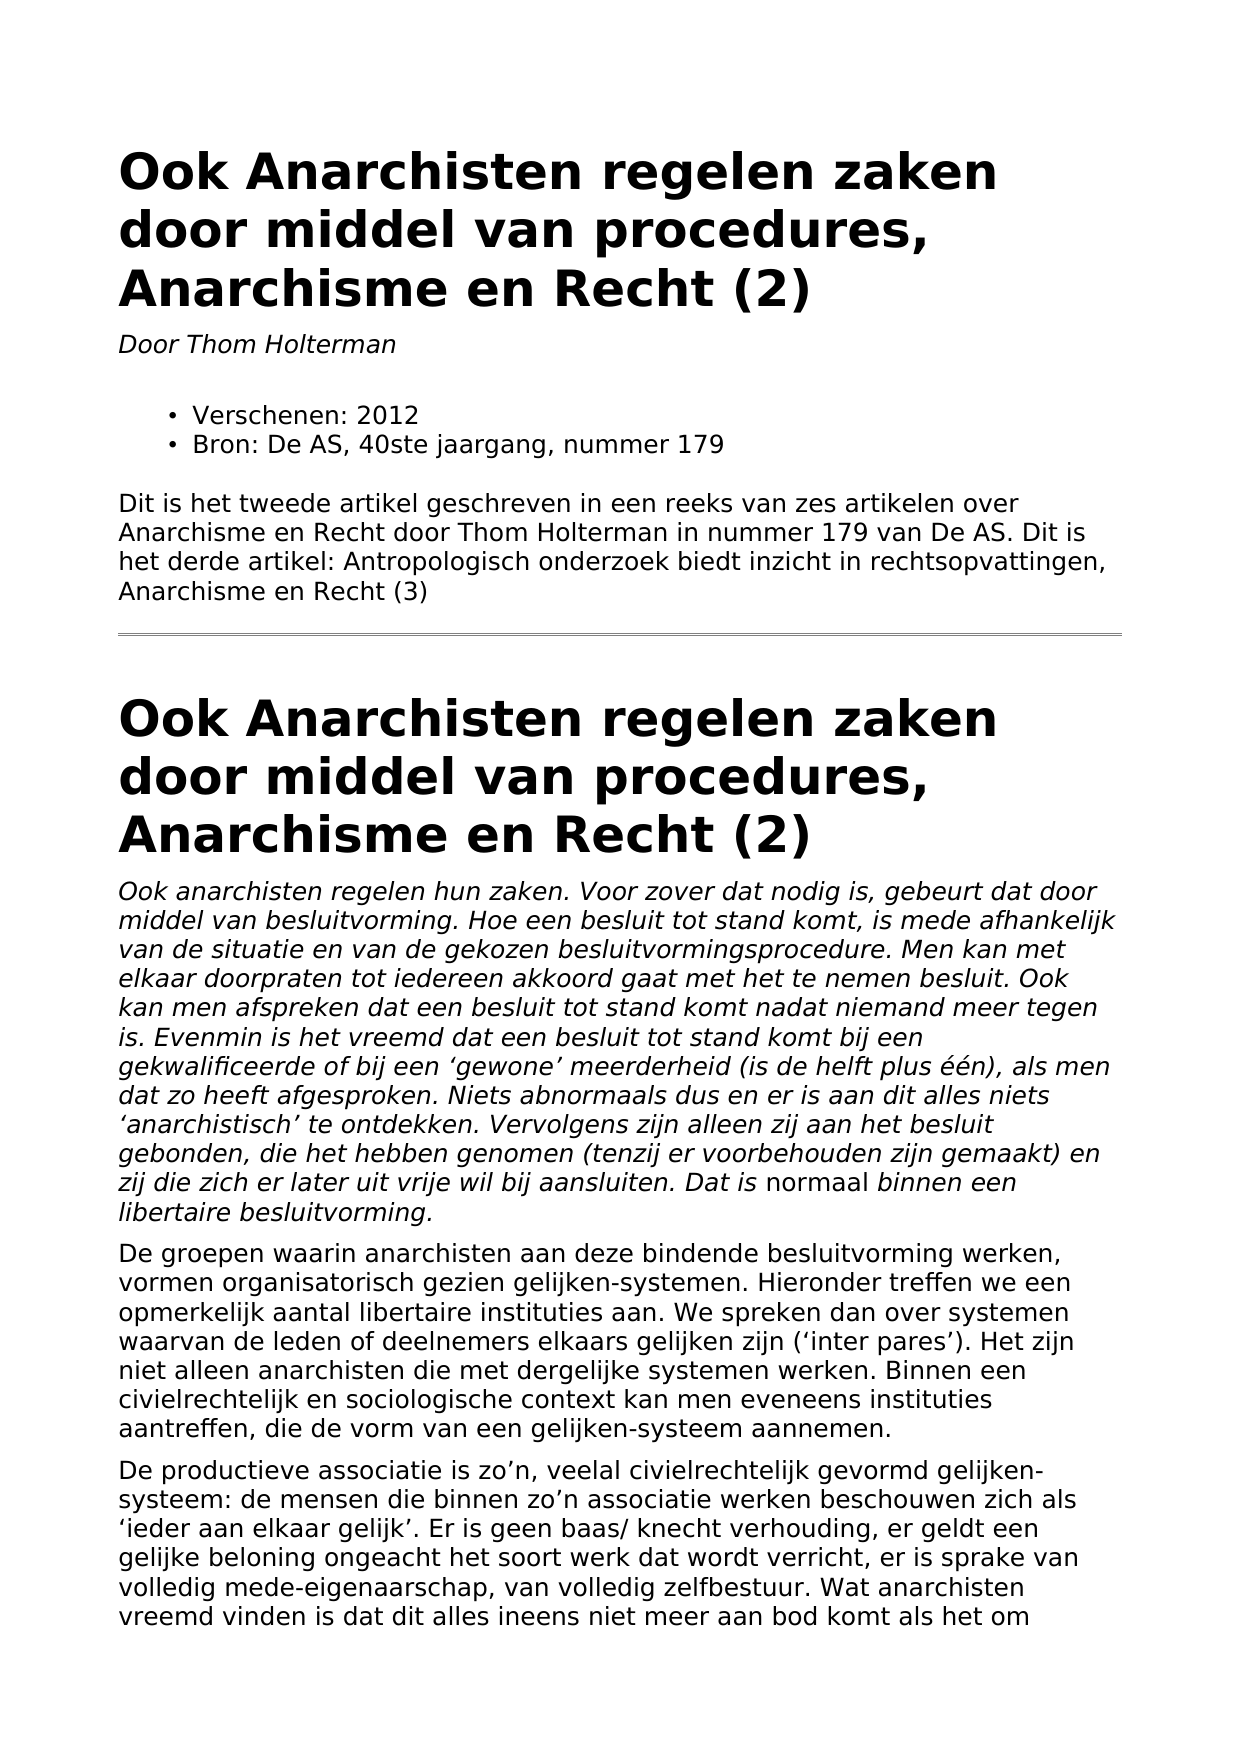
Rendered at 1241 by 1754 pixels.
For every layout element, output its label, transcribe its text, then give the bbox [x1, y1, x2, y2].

text Door Thom Holterman [118, 330, 1122, 359]
list Verschenen: 2012 [177, 401, 1122, 431]
subtitle Ook Anarchisten regelen zaken door middel van procedures, Anarchisme en Recht (2) [118, 143, 1122, 318]
text Dit is het tweede artikel geschreven in een reeks van zes artikelen over Anarchisme en Recht door Thom Holterman in nummer 179 van De AS. Dit is het derde artikel: Antropologisch onderzoek biedt inzicht in rechtsopvattingen, Anarchisme en Recht (3) [118, 489, 1122, 606]
subtitle Ook Anarchisten regelen zaken door middel van procedures, Anarchisme en Recht (2) [118, 690, 1122, 864]
text De groepen waarin anarchisten aan deze bindende besluitvorming werken, vormen organisatorisch gezien gelijken-systemen. Hieronder treffen we een opmerkelijk aantal libertaire instituties aan. We spreken dan over systemen waarvan de leden of deelnemers elkaars gelijken zijn (‘inter pares’). Het zijn niet alleen anarchisten die met dergelijke systemen werken. Binnen een civielrechtelijk en sociologische context kan men eveneens instituties aantreffen, die de vorm van een gelijken-systeem aannemen. [118, 1239, 1122, 1444]
text Ook anarchisten regelen hun zaken. Voor zover dat nodig is, gebeurt dat door middel van besluitvorming. Hoe een besluit tot stand komt, is mede afhankelijk van de situatie en van de gekozen besluitvormingsprocedure. Men kan met elkaar doorpraten tot iedereen akkoord gaat met het te nemen besluit. Ook kan men afspreken dat een besluit tot stand komt nadat niemand meer tegen is. Evenmin is het vreemd dat een besluit tot stand komt bij een gekwalificeerde of bij een ‘gewone’ meerderheid (is de helft plus één), als men dat zo heeft afgesproken. Niets abnormaals dus en er is aan dit alles niets ‘anarchistisch’ te ontdekken. Vervolgens zijn alleen zij aan het besluit gebonden, die het hebben genomen (tenzij er voorbehouden zijn gemaakt) en zij die zich er later uit vrije wil bij aansluiten. Dat is normaal binnen een libertaire besluitvorming. [118, 877, 1122, 1227]
text De productieve associatie is zo’n, veelal civielrechtelijk gevormd gelijken-systeem: de mensen die binnen zo’n associatie werken beschouwen zich als ‘ieder aan elkaar gelijk’. Er is geen baas/ knecht verhouding, er geldt een gelijke beloning ongeacht het soort werk dat wordt verricht, er is sprake van volledig mede-eigenaarschap, van volledig zelfbestuur. Wat anarchisten vreemd vinden is dat dit alles ineens niet meer aan bod komt als het om [118, 1456, 1122, 1631]
list Bron: De AS, 40ste jaargang, nummer 179 [177, 431, 1122, 460]
